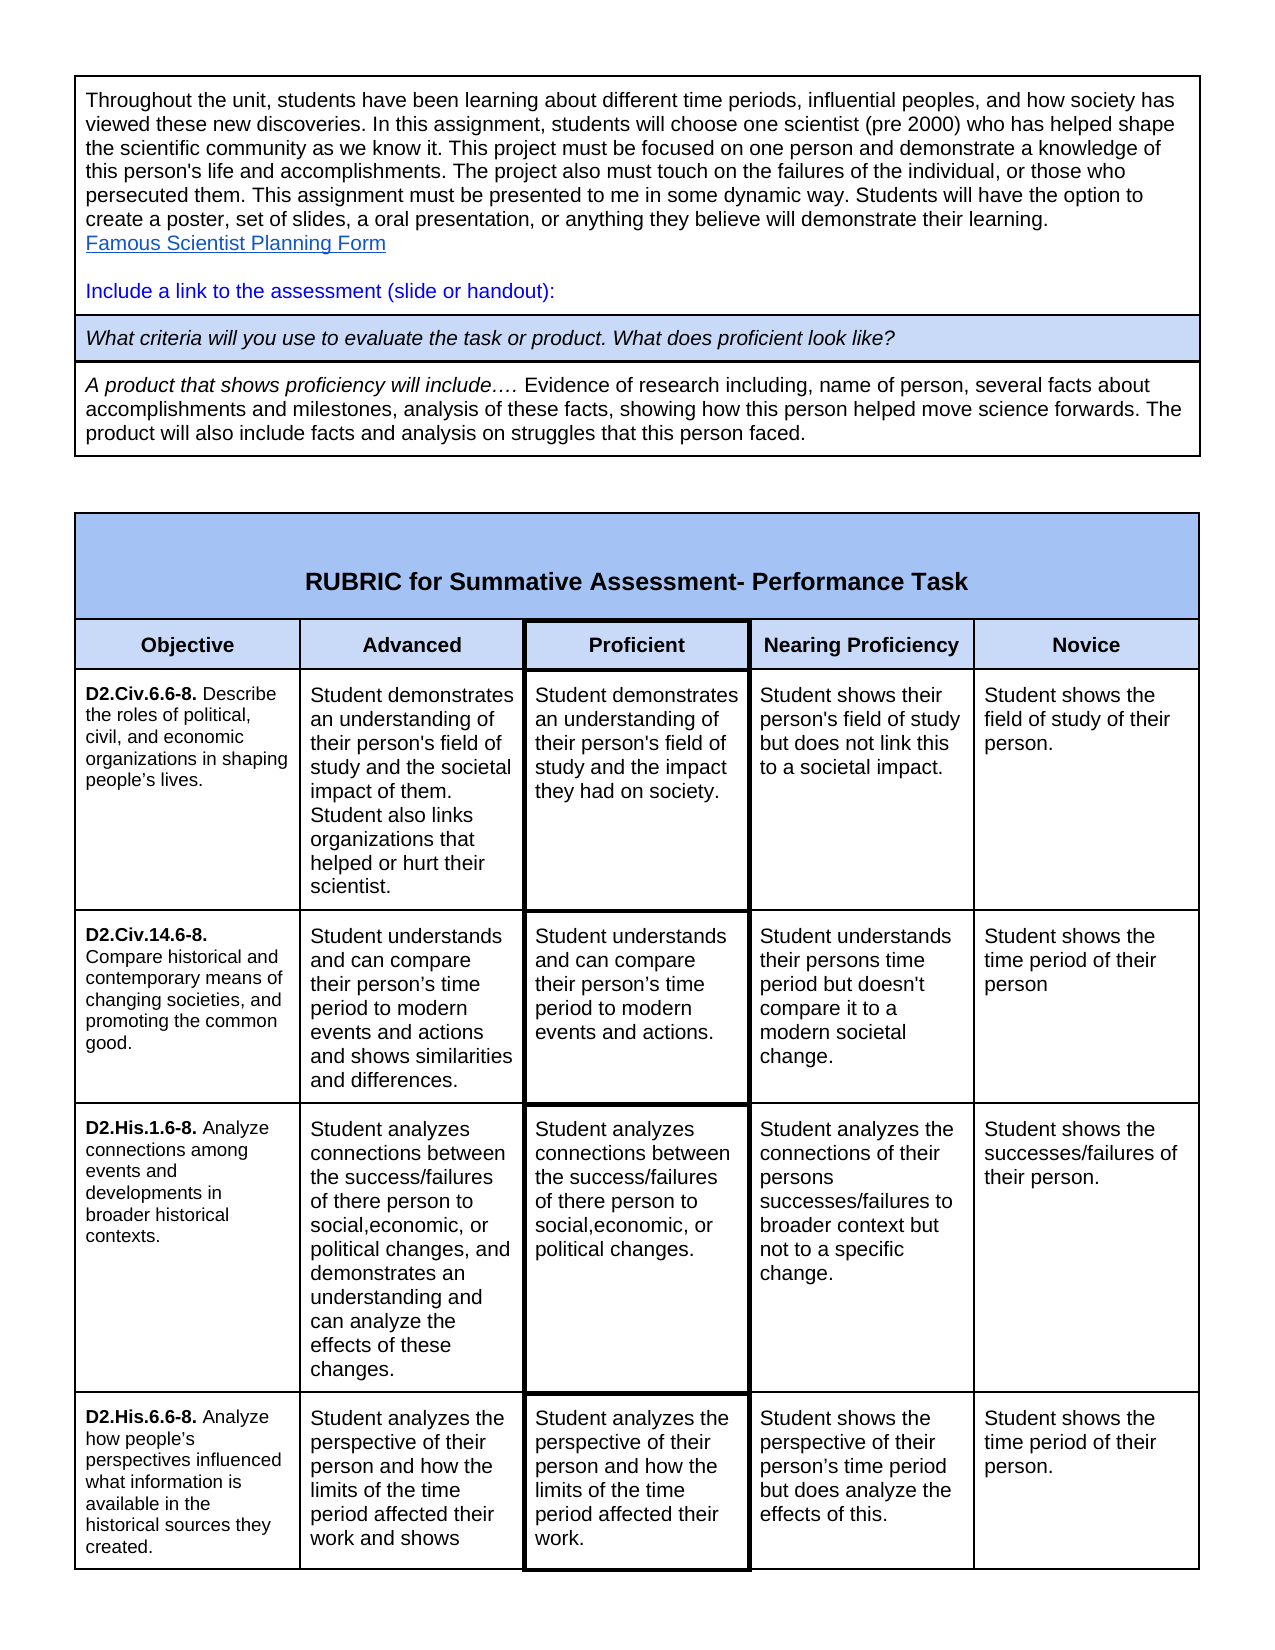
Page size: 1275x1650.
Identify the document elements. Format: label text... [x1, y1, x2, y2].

table_cell Student shows the time period of their person [975, 911, 1198, 1102]
table_cell D2.His.6.6-8. Analyze how people’s perspectives influenced what information is available in the historical sources they created. [76, 1393, 299, 1567]
table_cell Student understands and can compare their person’s time period to modern events and actions and shows similarities and differences. [301, 911, 522, 1102]
table_cell Proficient [527, 623, 747, 668]
table_cell Student analyzes connections between the success/failures of there person to social,economic, or political changes, and demonstrates an understanding and can analyze the effects of these changes. [301, 1104, 522, 1391]
table_cell Advanced [301, 620, 522, 668]
table_cell Throughout the unit, students have been learning about different time periods, influential peoples, and how society has viewed these new discoveries. In this assignment, students will choose one scientist (pre 2000) who has helped shape the scientific community as we know it. This project must be focused on one person and demonstrate a knowledge of this person's life and accomplishments. The project also must touch on the failures of the individual, or those who persecuted them. This assignment must be presented to me in some dynamic way. Students will have the option to create a poster, set of slides, a oral presentation, or anything they believe will demonstrate their learning. Famous Scientist Planning Form Include a link to the assessment (slide or handout): [76, 77, 1199, 313]
table_cell Student shows their person's field of study but does not link this to a societal impact. [752, 670, 973, 909]
table_cell D2.His.1.6-8. Analyze connections among events and developments in broader historical contexts. [76, 1104, 299, 1391]
table_cell Novice [975, 620, 1198, 668]
table_cell Student understands and can compare their person’s time period to modern events and actions. [527, 913, 747, 1102]
table_cell Student demonstrates an understanding of their person's field of study and the impact they had on society. [527, 672, 747, 909]
table_cell A product that shows proficiency will include…. Evidence of research including, name of person, several facts about accomplishments and milestones, analysis of these facts, showing how this person helped move science forwards. The product will also include facts and analysis on struggles that this person faced. [76, 363, 1199, 455]
table_cell Student analyzes the perspective of their person and how the limits of the time period affected their work and shows [301, 1393, 522, 1567]
table_cell Student demonstrates an understanding of their person's field of study and the societal impact of them. Student also links organizations that helped or hurt their scientist. [301, 670, 522, 909]
table_cell Student shows the field of study of their person. [975, 670, 1198, 909]
table_cell Student analyzes connections between the success/failures of there person to social,economic, or political changes. [527, 1107, 747, 1391]
table_cell Student shows the perspective of their person’s time period but does analyze the effects of this. [752, 1393, 973, 1567]
table_cell What criteria will you use to evaluate the task or product. What does proficient look like? [76, 316, 1199, 360]
table_cell Student shows the time period of their person. [975, 1393, 1198, 1567]
table_cell Nearing Proficiency [752, 620, 973, 668]
table_cell Student analyzes the perspective of their person and how the limits of the time period affected their work. [527, 1396, 747, 1567]
table_cell D2.Civ.14.6-8. Compare historical and contemporary means of changing societies, and promoting the common good. [76, 911, 299, 1102]
table_cell Student shows the successes/failures of their person. [975, 1104, 1198, 1391]
table_cell Objective [76, 620, 299, 668]
table_cell Student understands their persons time period but doesn't compare it to a modern societal change. [752, 911, 973, 1102]
table_cell Student analyzes the connections of their persons successes/failures to broader context but not to a specific change. [752, 1104, 973, 1391]
table_header RUBRIC for Summative Assessment- Performance Task [76, 514, 1198, 618]
table_cell D2.Civ.6.6-8. Describe the roles of political, civil, and economic organizations in shaping people’s lives. [76, 670, 299, 909]
